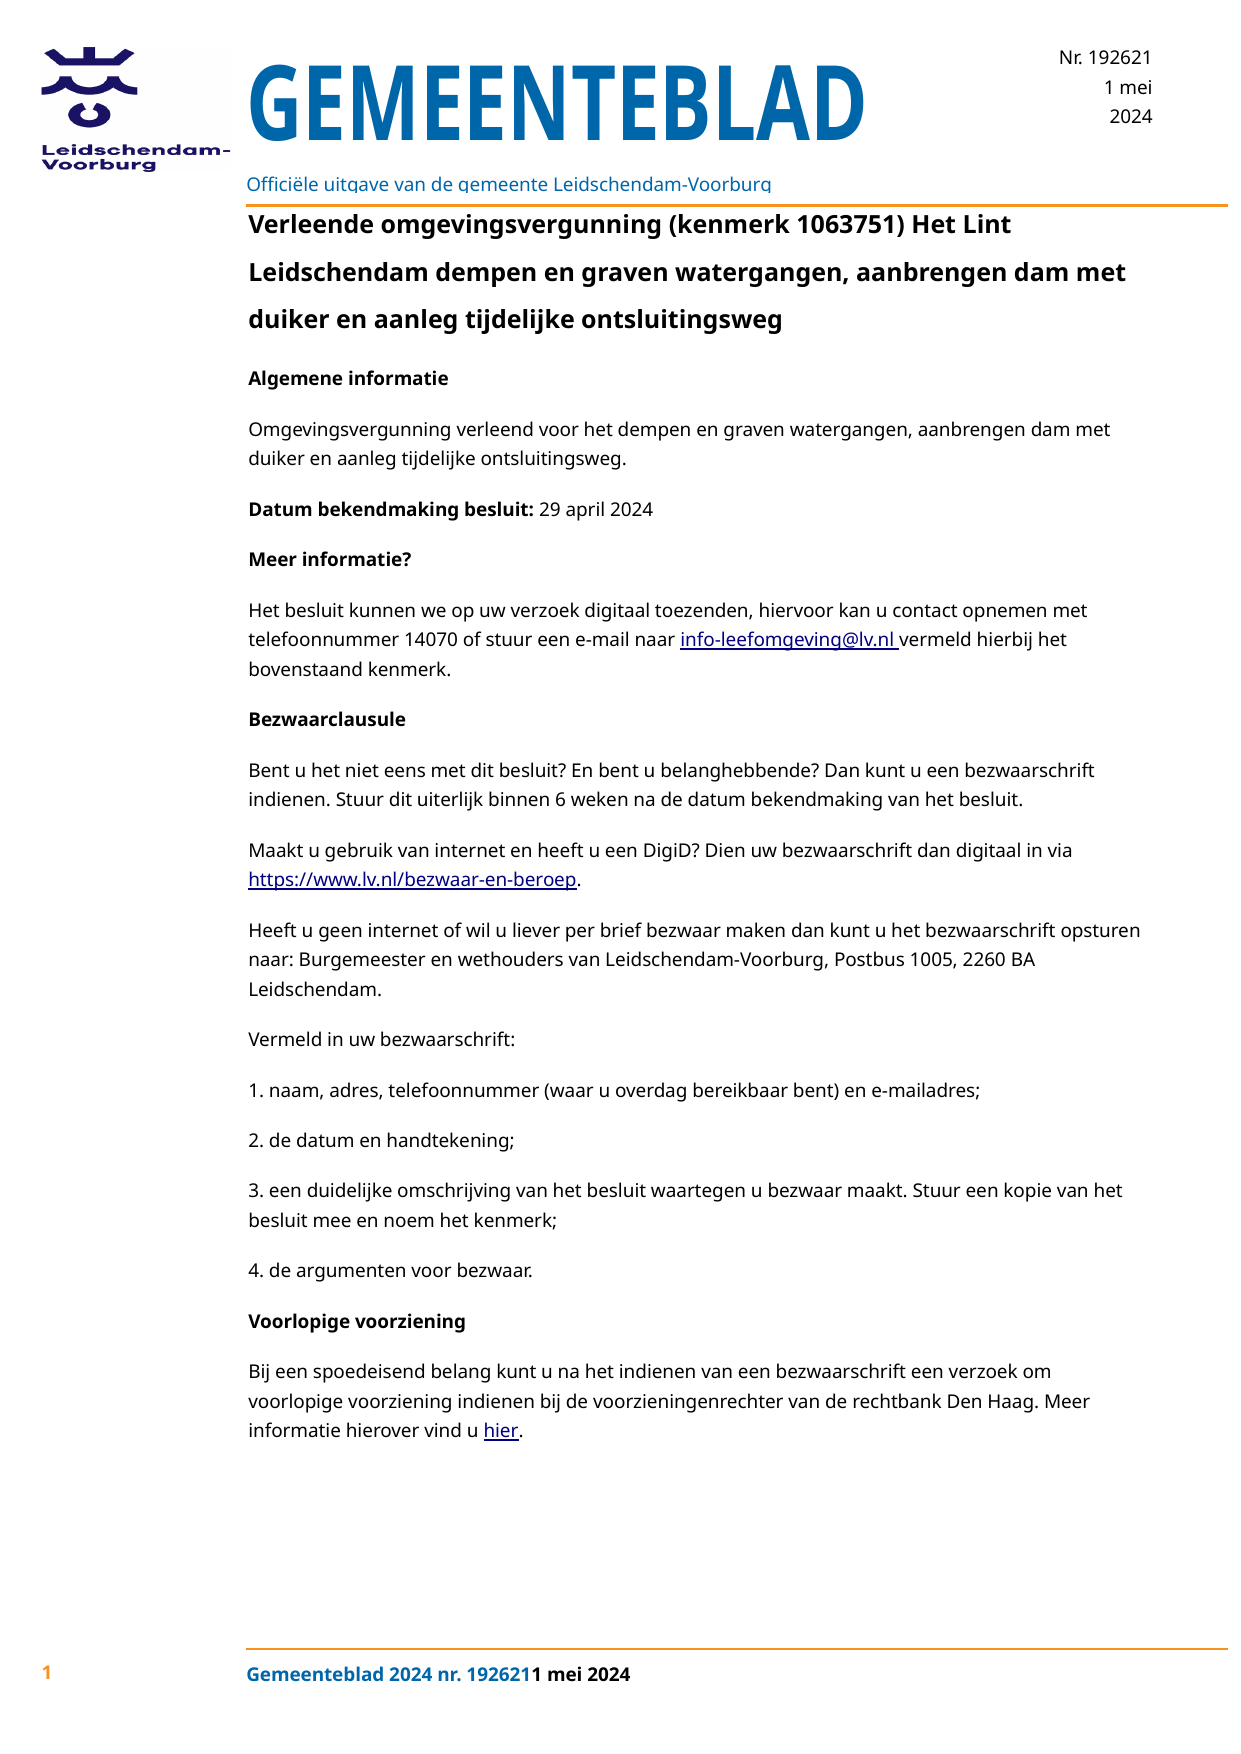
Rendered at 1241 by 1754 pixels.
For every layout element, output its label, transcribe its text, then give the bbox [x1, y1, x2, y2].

text 4. de argumenten voor bezwaar. [248, 1258, 1152, 1283]
picture [41, 47, 231, 172]
text Voorlopige voorziening [248, 1308, 1152, 1334]
text Algemene informatie [248, 366, 1152, 391]
text Vermeld in uw bezwaarschrift: [248, 1026, 1152, 1052]
text Bezwaarclausule [248, 706, 1152, 732]
text Maakt u gebruik van internet en heeft u een DigiD? Dien uw bezwaarschrift dan digitaal in via https://www.lv.nl/bezwaar-en-beroep. [248, 837, 1152, 892]
text 3. een duidelijke omschrijving van het besluit waartegen u bezwaar maakt. Stuur een kopie van het besluit mee en noem het kenmerk; [248, 1178, 1152, 1233]
text Datum bekendmaking besluit: 29 april 2024 [248, 496, 1152, 522]
text Omgevingsvergunning verleend voor het dempen en graven watergangen, aanbrengen dam met duiker en aanleg tijdelijke ontsluitingsweg. [248, 416, 1152, 471]
text Bij een spoedeisend belang kunt u na het indienen van een bezwaarschrift een verzoek om voorlopige voorziening indienen bij de voorzieningenrechter van de rechtbank Den Haag. Meer informatie hierover vind u hier. [248, 1358, 1152, 1443]
text 1. naam, adres, telefoonnummer (waar u overdag bereikbaar bent) en e-mailadres; [248, 1077, 1152, 1102]
text 2. de datum en handtekening; [248, 1127, 1152, 1153]
text Heeft u geen internet of wil u liever per brief bezwaar maken dan kunt u het bezwaarschrift opsturen naar: Burgemeester en wethouders van Leidschendam-Voorburg, Postbus 1005, 2260 BA Leidschendam. [248, 917, 1152, 1002]
text Meer informatie? [248, 546, 1152, 572]
text Bent u het niet eens met dit besluit? En bent u belanghebbende? Dan kunt u een bezwaarschrift indienen. Stuur dit uiterlijk binnen 6 weken na de datum bekendmaking van het besluit. [248, 757, 1152, 812]
text Verleende omgevingsvergunning (kenmerk 1063751) Het Lint Leidschendam dempen en graven watergangen, aanbrengen dam met duiker en aanleg tijdelijke ontsluitingsweg [248, 207, 1152, 336]
text Het besluit kunnen we op uw verzoek digitaal toezenden, hiervoor kan u contact opnemen met telefoonnummer 14070 of stuur een e-mail naar info-leefomgeving@lv.nl vermeld hierbij het bovenstaand kenmerk. [248, 597, 1152, 682]
